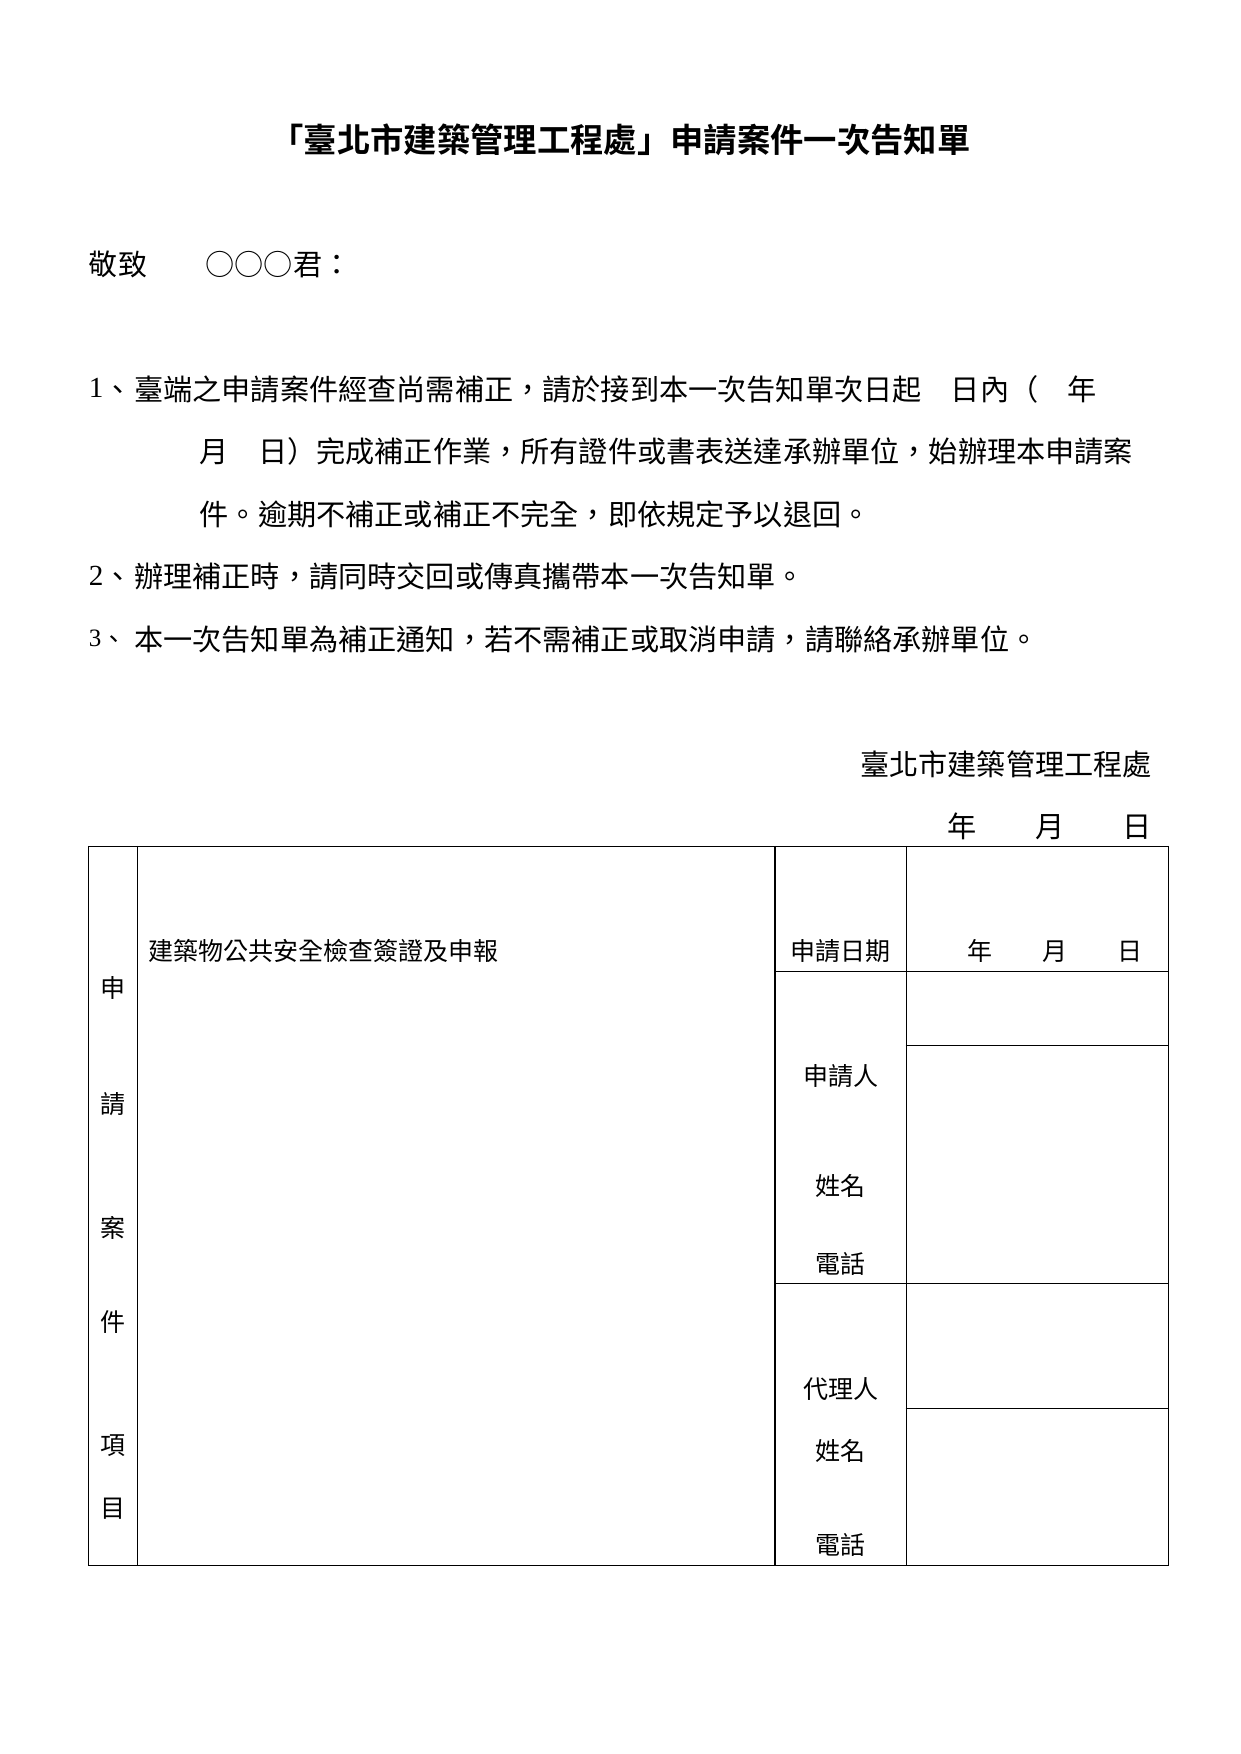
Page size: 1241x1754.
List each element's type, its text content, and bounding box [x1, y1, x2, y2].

table_cell [907, 1409, 1168, 1564]
text 敬致 ○○○君： [89, 221, 1152, 283]
table_cell 申請人 姓名 電話 [776, 972, 906, 1283]
text 「臺北市建築管理工程處」申請案件一次告知單 [89, 96, 1152, 158]
table_cell [907, 1284, 1168, 1408]
table_cell [907, 1046, 1168, 1283]
text 臺北市建築管理工程處 [89, 721, 1152, 783]
table_header 申 請 案 件 項目 [89, 847, 137, 1564]
text 年 月 日 [89, 783, 1152, 846]
table_header 年 月 日 [907, 847, 1168, 971]
list 本一次告知單為補正通知，若不需補正或取消申請，請聯絡承辦單位。 [89, 596, 1152, 658]
table_cell 代理人 姓名 電話 [776, 1284, 906, 1564]
table_header 建築物公共安全檢查簽證及申報 [138, 847, 774, 1564]
list 辦理補正時，請同時交回或傳真攜帶本一次告知單。 [89, 533, 1152, 596]
list 臺端之申請案件經查尚需補正，請於接到本一次告知單次日起 日內（ 年 月 日）完成補正作業，所有證件或書表送達承辦單位，始辦理本申請案件。逾期不補正或補正不完全，即依規定予以退回。 [89, 346, 1152, 533]
table_header 申請日期 [776, 847, 906, 971]
table_cell [907, 972, 1168, 1045]
